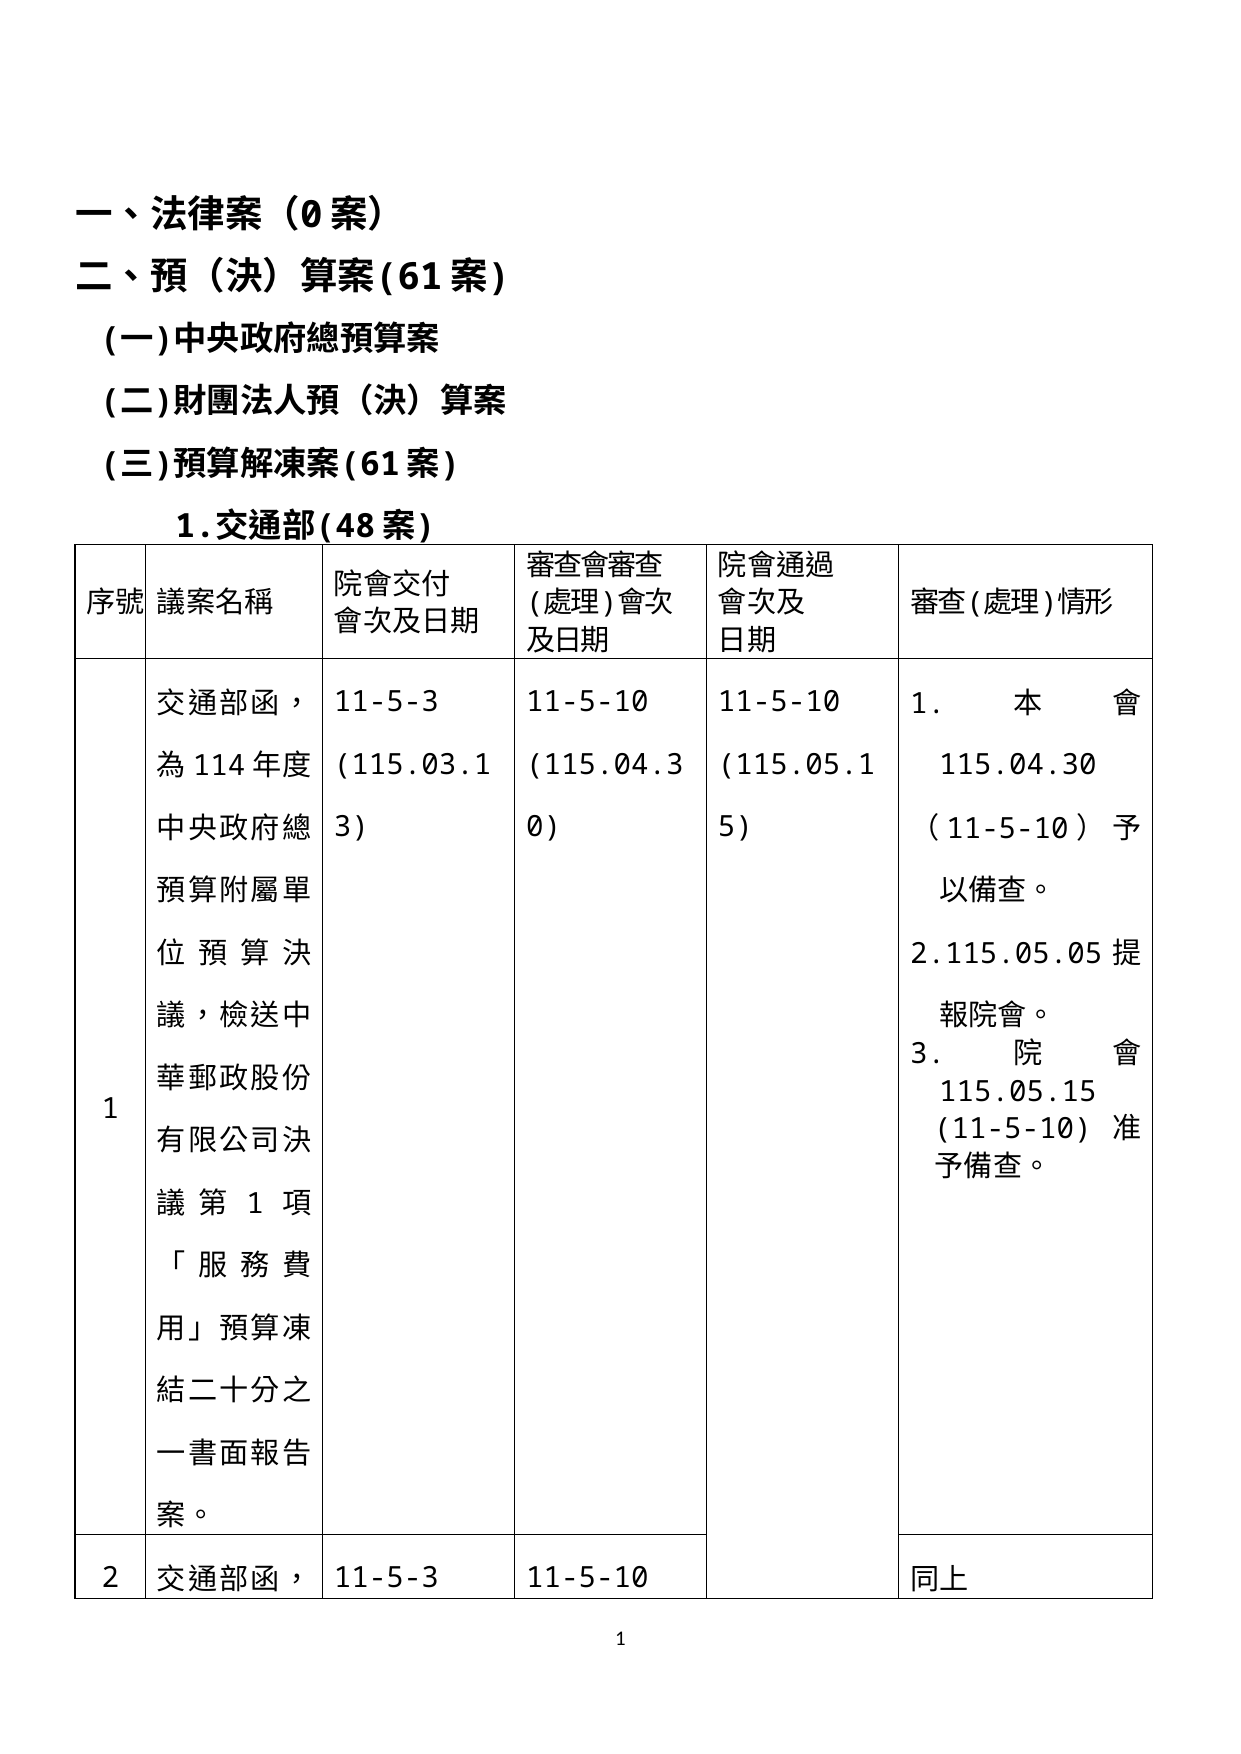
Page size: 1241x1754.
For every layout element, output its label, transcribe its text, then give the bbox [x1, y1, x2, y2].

table_cell 11-5-10 (115.05.15) [707, 659, 898, 1597]
table_cell 2 [76, 1535, 145, 1597]
subtitle (二)財團法人預（決）算案 [100, 357, 1165, 419]
subtitle 1.交通部(48案) [75, 482, 1165, 544]
table_header 序號 [76, 545, 145, 658]
table_cell 11-5-3 (115.03.13) [323, 659, 514, 1534]
table_cell 1.本會115.04.30 （11-5-10）予以備查。 2.115.05.05提報院會。 3.院會115.05.15 (11-5-10)准予備查。 [899, 659, 1152, 1534]
subtitle (三)預算解凍案(61案) [100, 419, 1165, 482]
table_cell 交通部函， [146, 1535, 322, 1597]
table_header 議案名稱 [146, 545, 322, 658]
table_cell 1 [76, 659, 145, 1534]
subtitle 一、法律案（0案） [75, 169, 1165, 232]
table_header 院會通過 會次及 日期 [707, 545, 898, 658]
table_header 院會交付 會次及日期 [323, 545, 514, 658]
table_cell 11-5-10 (115.04.30) [515, 659, 706, 1534]
table_cell 同上 [899, 1535, 1152, 1597]
table_cell 11-5-10 [515, 1535, 706, 1597]
subtitle 二、預（決）算案(61案) [75, 232, 1165, 294]
table_cell 11-5-3 [323, 1535, 514, 1597]
subtitle (一)中央政府總預算案 [100, 294, 1165, 357]
table_header 審查(處理)情形 [899, 545, 1152, 658]
table_header 審查會審查(處理)會次及日期 [515, 545, 706, 658]
table_cell 交通部函，為114年度中央政府總預算附屬單位預算決議，檢送中華郵政股份有限公司決議第1項「服務費用」預算凍結二十分之一書面報告案。 [146, 659, 322, 1534]
